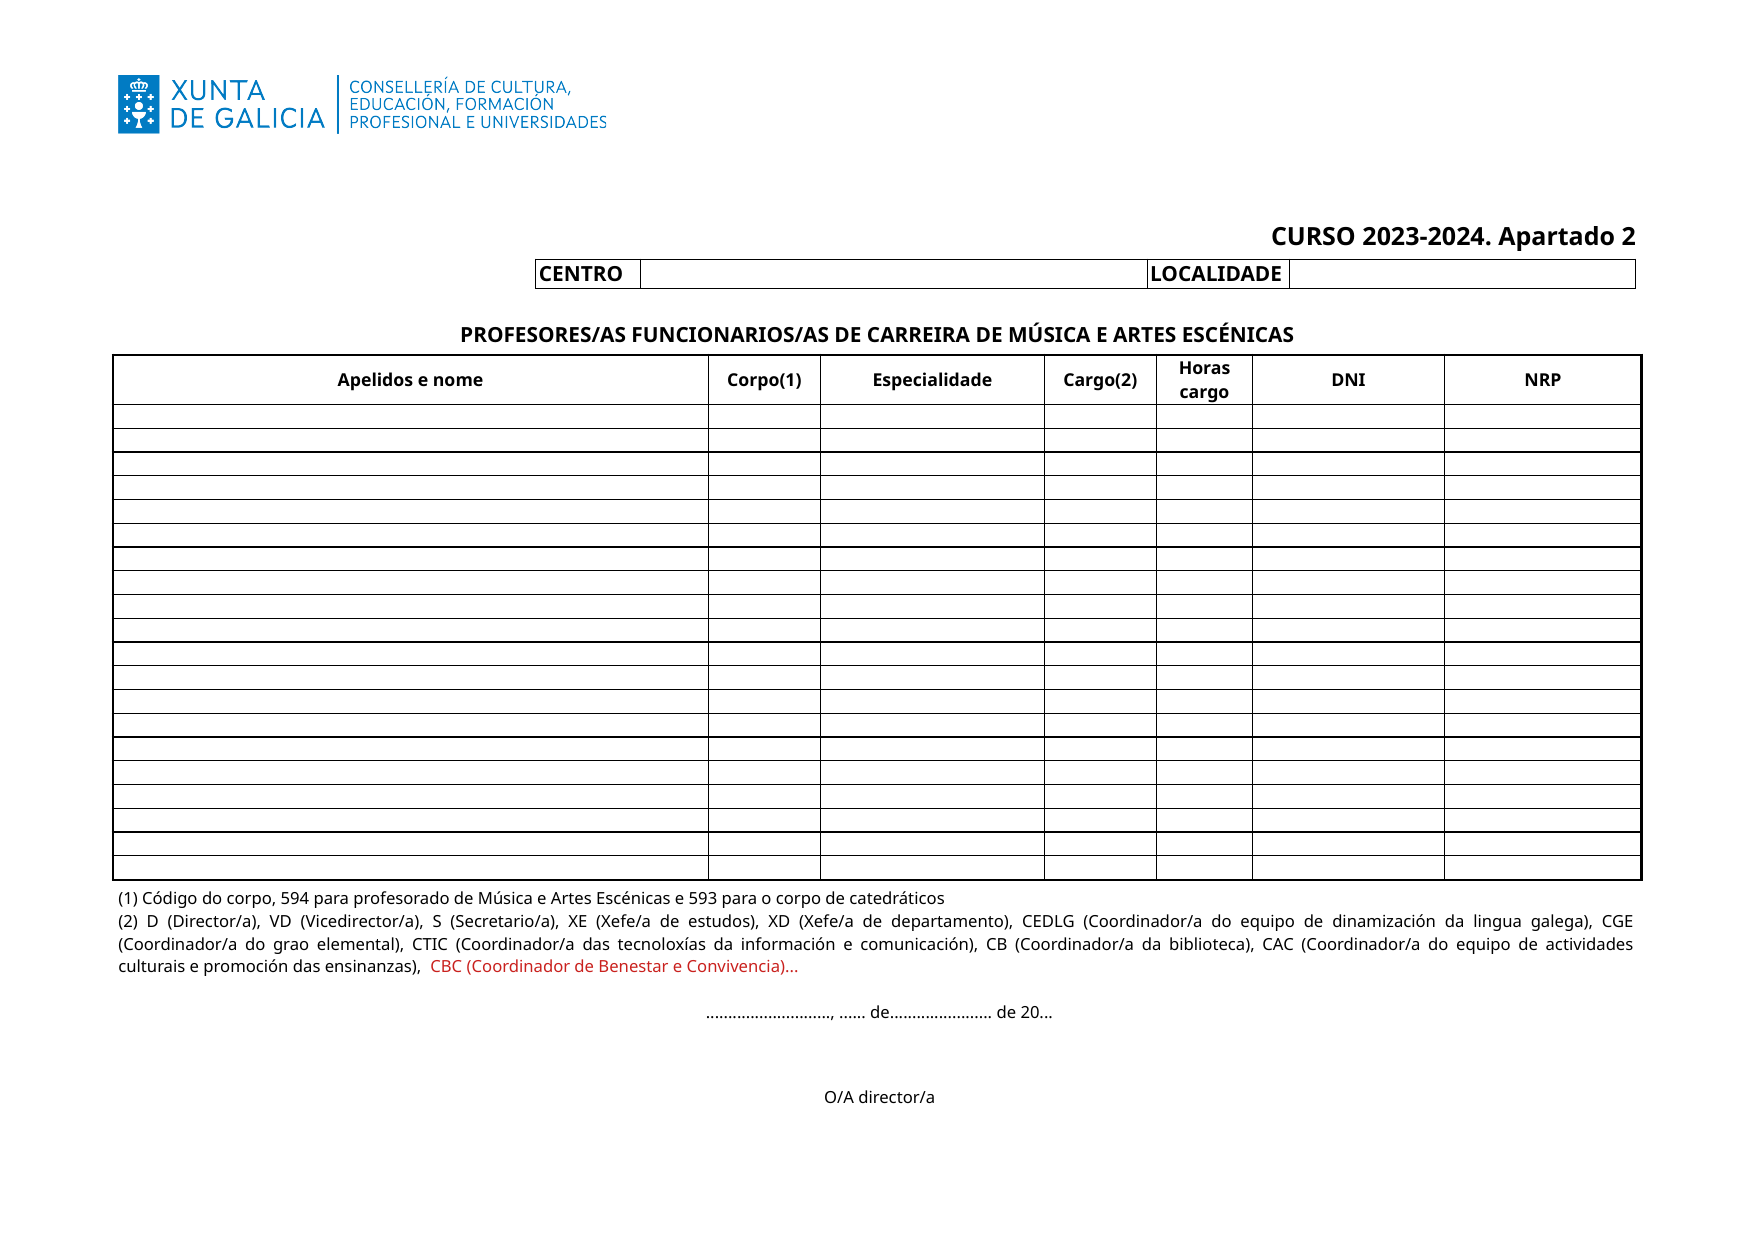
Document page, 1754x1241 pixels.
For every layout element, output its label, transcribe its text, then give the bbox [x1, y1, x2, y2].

table_cell [1157, 524, 1252, 546]
table_cell [114, 405, 708, 428]
table_cell [1045, 548, 1156, 570]
table_cell [114, 761, 708, 784]
table_cell [1157, 595, 1252, 618]
table_cell O/A director/a [121, 1041, 1638, 1131]
table_header [641, 260, 1147, 288]
table_cell [821, 595, 1044, 618]
table_cell [114, 619, 708, 641]
table_cell [1157, 571, 1252, 594]
table_cell [114, 785, 708, 808]
table_cell [1157, 666, 1252, 689]
table_cell [1445, 738, 1640, 760]
table_cell [821, 809, 1044, 831]
table_cell [1253, 714, 1444, 736]
table_cell [709, 500, 820, 523]
table_cell [821, 714, 1044, 736]
table_header Apelidos e nome [114, 356, 708, 404]
table_cell [1045, 666, 1156, 689]
table_header LOCALIDADE [1148, 260, 1289, 288]
table_cell [114, 809, 708, 831]
table_header [1290, 260, 1635, 288]
table_cell [821, 738, 1044, 760]
table_cell [709, 524, 820, 546]
table_cell [821, 761, 1044, 784]
table_cell [1045, 833, 1156, 855]
table_cell [1253, 571, 1444, 594]
table_cell [1253, 761, 1444, 784]
table_cell [1045, 856, 1156, 879]
table_cell [1045, 595, 1156, 618]
table_cell [821, 571, 1044, 594]
text (1) Código do corpo, 594 para profesorado de Música e Artes Escénicas e 593 para o corpo de catedráticos [118, 887, 1636, 909]
table_header Especialidade [821, 356, 1044, 404]
table_cell [1445, 666, 1640, 689]
table_cell [1253, 738, 1444, 760]
table_cell [114, 524, 708, 546]
text CURSO 2023-2024. Apartado 2 [118, 218, 1636, 253]
table_cell [1253, 619, 1444, 641]
table_cell [821, 643, 1044, 665]
table_cell [821, 405, 1044, 428]
table_cell [1445, 405, 1640, 428]
table_cell [1253, 666, 1444, 689]
table_cell [1253, 833, 1444, 855]
table_header CENTRO [536, 260, 640, 288]
table_cell [1157, 619, 1252, 641]
table_cell [1445, 571, 1640, 594]
table_cell [821, 524, 1044, 546]
table_cell [821, 453, 1044, 475]
table_cell [1045, 571, 1156, 594]
table_cell [1157, 476, 1252, 499]
table_cell [1157, 690, 1252, 713]
table_cell [1253, 785, 1444, 808]
table_cell [821, 619, 1044, 641]
table_cell [1045, 809, 1156, 831]
table_cell [821, 856, 1044, 879]
table_cell [1253, 476, 1444, 499]
table_cell [709, 714, 820, 736]
table_header ............................, ...... de....................... de 20... [121, 1000, 1638, 1041]
table_cell [1045, 690, 1156, 713]
table_cell [1253, 643, 1444, 665]
table_cell [114, 833, 708, 855]
table_cell [709, 571, 820, 594]
table_cell [821, 476, 1044, 499]
table_cell [1445, 833, 1640, 855]
table_cell [114, 453, 708, 475]
table_cell [821, 666, 1044, 689]
table_cell [709, 833, 820, 855]
table_cell [114, 571, 708, 594]
table_cell [709, 429, 820, 451]
table_cell [709, 761, 820, 784]
table_cell [1445, 809, 1640, 831]
table_cell [1157, 405, 1252, 428]
picture [118, 75, 607, 134]
table_cell [1253, 453, 1444, 475]
table_cell [1045, 524, 1156, 546]
table_cell [1445, 643, 1640, 665]
table_cell [1045, 785, 1156, 808]
table_cell [114, 690, 708, 713]
table_cell [1445, 453, 1640, 475]
table_header NRP [1445, 356, 1640, 404]
table_cell [1445, 619, 1640, 641]
table_cell [1253, 595, 1444, 618]
table_cell [1157, 548, 1252, 570]
table_cell [1045, 476, 1156, 499]
table_cell [821, 833, 1044, 855]
table_cell [1157, 809, 1252, 831]
table_cell [1045, 619, 1156, 641]
table_cell [114, 595, 708, 618]
table_cell [114, 476, 708, 499]
table_cell [1157, 429, 1252, 451]
table_header Cargo(2) [1045, 356, 1156, 404]
table_cell [1253, 809, 1444, 831]
table_cell [1253, 548, 1444, 570]
table_cell [821, 500, 1044, 523]
table_cell [114, 643, 708, 665]
table_cell [1445, 785, 1640, 808]
table_cell [709, 595, 820, 618]
table_cell [1045, 714, 1156, 736]
table_cell [1157, 833, 1252, 855]
table_cell [709, 476, 820, 499]
table_cell [1157, 856, 1252, 879]
table_cell [709, 785, 820, 808]
table_cell [114, 666, 708, 689]
table_cell [1157, 643, 1252, 665]
table_cell [1253, 690, 1444, 713]
table_cell [709, 690, 820, 713]
table_cell [114, 548, 708, 570]
table_cell [1445, 714, 1640, 736]
table_cell [1445, 500, 1640, 523]
table_cell [1445, 476, 1640, 499]
table_cell [1157, 738, 1252, 760]
table_cell [1253, 429, 1444, 451]
table_cell [1045, 738, 1156, 760]
table_cell [1157, 453, 1252, 475]
table_cell [709, 548, 820, 570]
table_header DNI [1253, 356, 1444, 404]
text PROFESORES/AS FUNCIONARIOS/AS DE CARREIRA DE MÚSICA E ARTES ESCÉNICAS [118, 320, 1636, 349]
table_cell [709, 666, 820, 689]
table_cell [114, 714, 708, 736]
table_cell [1253, 524, 1444, 546]
table_cell [1445, 429, 1640, 451]
table_cell [1045, 405, 1156, 428]
table_cell [1445, 548, 1640, 570]
table_cell [1253, 856, 1444, 879]
table_cell [1253, 405, 1444, 428]
table_cell [1045, 453, 1156, 475]
table_cell [821, 429, 1044, 451]
table_cell [114, 738, 708, 760]
table_cell [1253, 500, 1444, 523]
table_cell [1045, 500, 1156, 523]
table_header Horas cargo [1157, 356, 1252, 404]
table_cell [1445, 595, 1640, 618]
table_cell [1445, 761, 1640, 784]
table_cell [114, 429, 708, 451]
table_cell [709, 738, 820, 760]
table_cell [709, 453, 820, 475]
table_cell [1445, 524, 1640, 546]
table_cell [1157, 785, 1252, 808]
table_cell [709, 643, 820, 665]
table_cell [709, 809, 820, 831]
table_cell [1445, 690, 1640, 713]
table_cell [709, 619, 820, 641]
table_cell [821, 785, 1044, 808]
table_cell [1157, 500, 1252, 523]
table_cell [1045, 761, 1156, 784]
table_cell [709, 856, 820, 879]
table_cell [1045, 429, 1156, 451]
table_cell [1157, 761, 1252, 784]
table_cell [1045, 643, 1156, 665]
table_cell [821, 548, 1044, 570]
table_cell [114, 500, 708, 523]
table_cell [1445, 856, 1640, 879]
table_cell [1157, 714, 1252, 736]
table_header Corpo(1) [709, 356, 820, 404]
table_cell [114, 856, 708, 879]
table_cell [821, 690, 1044, 713]
text (2) D (Director/a), VD (Vicedirector/a), S (Secretario/a), XE (Xefe/a de estudos), XD (Xefe/a de departamento), CEDLG (Coordinador/a do equipo de dinamización da lingua galega), CGE (Coordinador/a do grao elemental), CTIC (Coordinador/a das tecnoloxías da información e comunicación), CB (Coordinador/a da biblioteca), CAC (Coordinador/a do equipo de actividades culturais e promoción das ensinanzas), CBC (Coordinador de Benestar e Convivencia)... [118, 909, 1636, 978]
table_cell [709, 405, 820, 428]
